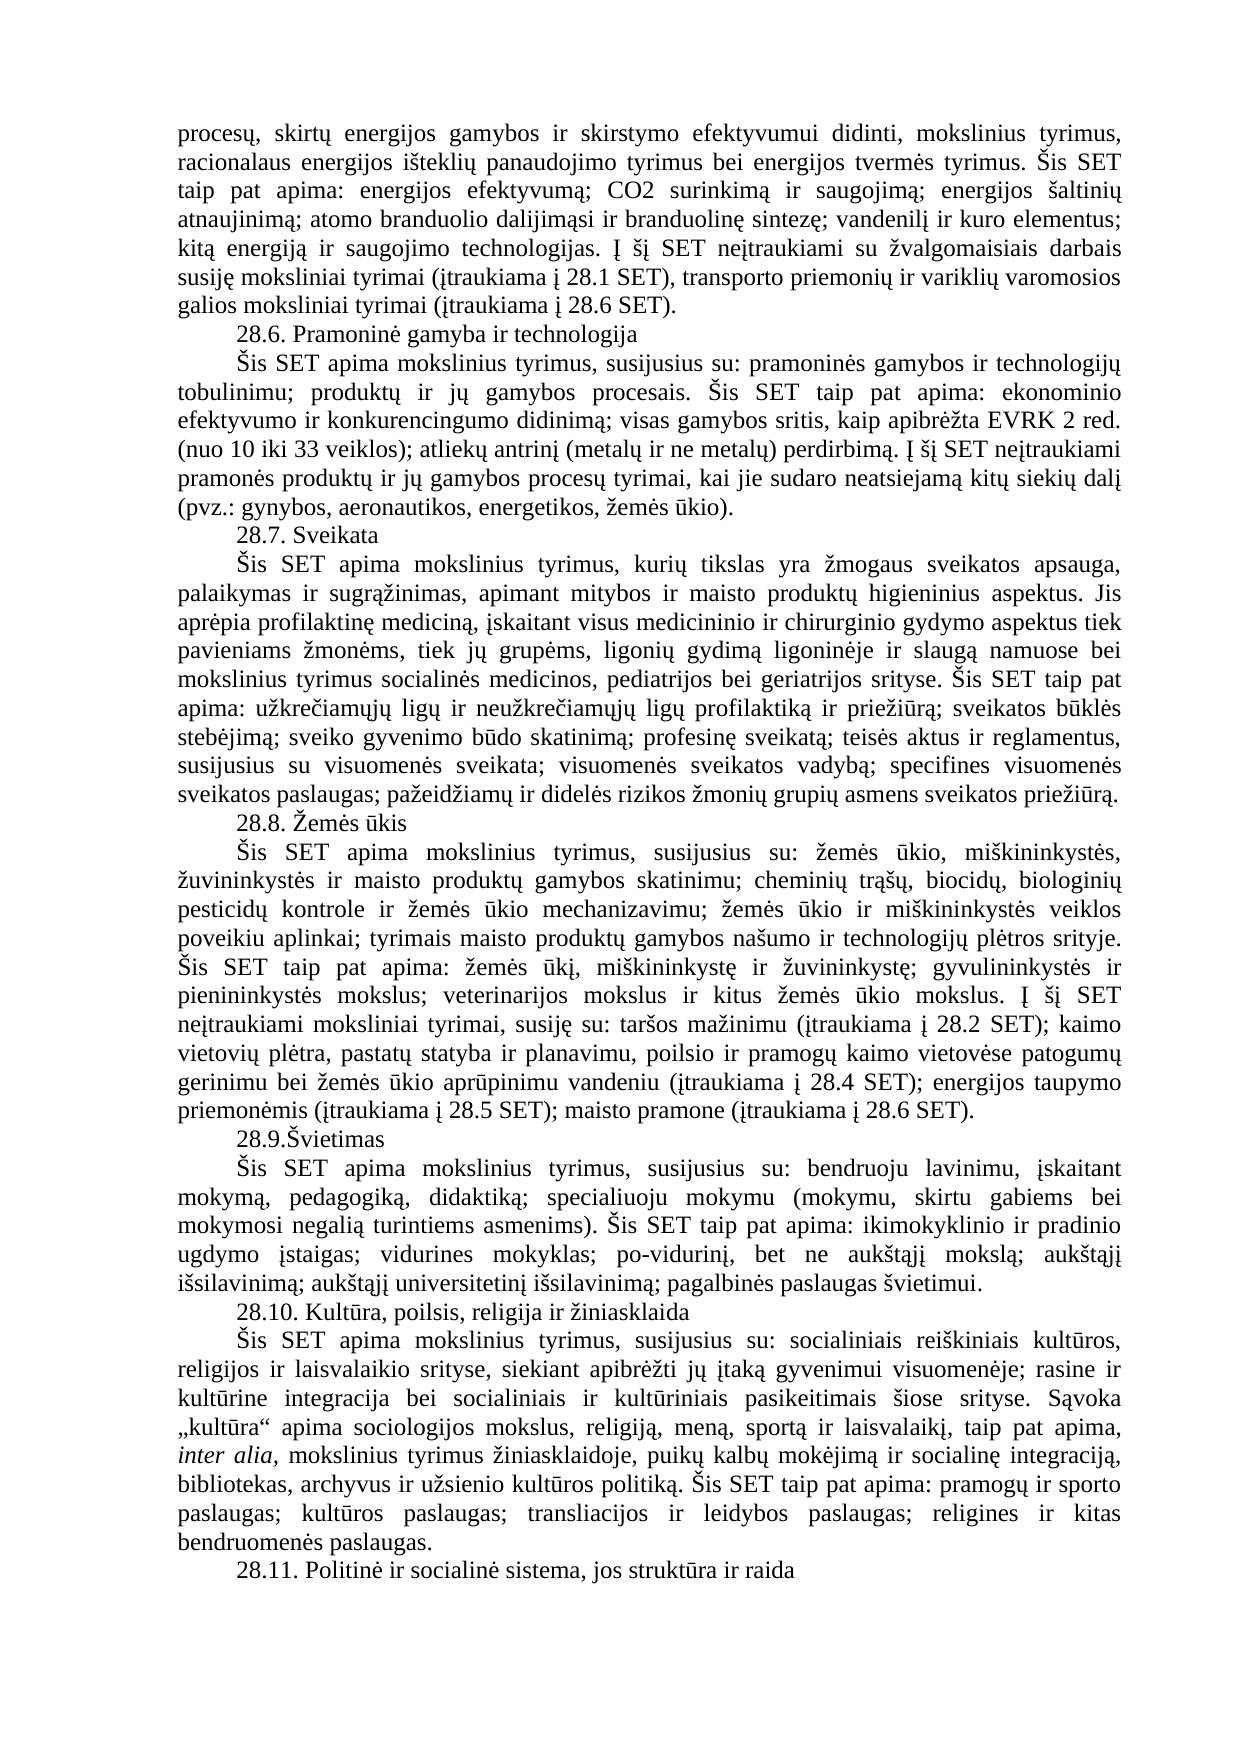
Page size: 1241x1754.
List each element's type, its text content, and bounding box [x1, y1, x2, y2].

text 28.10. Kultūra, poilsis, religija ir žiniasklaida [177, 1297, 1122, 1326]
text procesų, skirtų energijos gamybos ir skirstymo efektyvumui didinti, mokslinius tyrimus, racionalaus energijos išteklių panaudojimo tyrimus bei energijos tvermės tyrimus. Šis SET taip pat apima: energijos efektyvumą; CO2 surinkimą ir saugojimą; energijos šaltinių atnaujinimą; atomo branduolio dalijimąsi ir branduolinę sintezę; vandenilį ir kuro elementus; kitą energiją ir saugojimo technologijas. Į šį SET neįtraukiami su žvalgomaisiais darbais susiję moksliniai tyrimai (įtraukiama į 28.1 SET), transporto priemonių ir variklių varomosios galios moksliniai tyrimai (įtraukiama į 28.6 SET). [177, 118, 1122, 319]
text 28.6. Pramoninė gamyba ir technologija [177, 319, 1122, 348]
text Šis SET apima mokslinius tyrimus, susijusius su: žemės ūkio, miškininkystės, žuvininkystės ir maisto produktų gamybos skatinimu; cheminių trąšų, biocidų, biologinių pesticidų kontrole ir žemės ūkio mechanizavimu; žemės ūkio ir miškininkystės veiklos poveikiu aplinkai; tyrimais maisto produktų gamybos našumo ir technologijų plėtros srityje. Šis SET taip pat apima: žemės ūkį, miškininkystę ir žuvininkystę; gyvulininkystės ir pienininkystės mokslus; veterinarijos mokslus ir kitus žemės ūkio mokslus. Į šį SET neįtraukiami moksliniai tyrimai, susiję su: taršos mažinimu (įtraukiama į 28.2 SET); kaimo vietovių plėtra, pastatų statyba ir planavimu, poilsio ir pramogų kaimo vietovėse patogumų gerinimu bei žemės ūkio aprūpinimu vandeniu (įtraukiama į 28.4 SET); energijos taupymo priemonėmis (įtraukiama į 28.5 SET); maisto pramone (įtraukiama į 28.6 SET). [177, 837, 1122, 1124]
text Šis SET apima mokslinius tyrimus, susijusius su: pramoninės gamybos ir technologijų tobulinimu; produktų ir jų gamybos procesais. Šis SET taip pat apima: ekonominio efektyvumo ir konkurencingumo didinimą; visas gamybos sritis, kaip apibrėžta EVRK 2 red. (nuo 10 iki 33 veiklos); atliekų antrinį (metalų ir ne metalų) perdirbimą. Į šį SET neįtraukiami pramonės produktų ir jų gamybos procesų tyrimai, kai jie sudaro neatsiejamą kitų siekių dalį (pvz.: gynybos, aeronautikos, energetikos, žemės ūkio). [177, 348, 1122, 521]
text 28.9.Švietimas [177, 1124, 1122, 1153]
text Šis SET apima mokslinius tyrimus, susijusius su: bendruoju lavinimu, įskaitant mokymą, pedagogiką, didaktiką; specialiuoju mokymu (mokymu, skirtu gabiems bei mokymosi negalią turintiems asmenims). Šis SET taip pat apima: ikimokyklinio ir pradinio ugdymo įstaigas; vidurines mokyklas; po-vidurinį, bet ne aukštąjį mokslą; aukštąjį išsilavinimą; aukštąjį universitetinį išsilavinimą; pagalbinės paslaugas švietimui. [177, 1153, 1122, 1297]
text Šis SET apima mokslinius tyrimus, kurių tikslas yra žmogaus sveikatos apsauga, palaikymas ir sugrąžinimas, apimant mitybos ir maisto produktų higieninius aspektus. Jis aprėpia profilaktinę mediciną, įskaitant visus medicininio ir chirurginio gydymo aspektus tiek pavieniams žmonėms, tiek jų grupėms, ligonių gydimą ligoninėje ir slaugą namuose bei mokslinius tyrimus socialinės medicinos, pediatrijos bei geriatrijos srityse. Šis SET taip pat apima: užkrečiamųjų ligų ir neužkrečiamųjų ligų profilaktiką ir priežiūrą; sveikatos būklės stebėjimą; sveiko gyvenimo būdo skatinimą; profesinę sveikatą; teisės aktus ir reglamentus, susijusius su visuomenės sveikata; visuomenės sveikatos vadybą; specifines visuomenės sveikatos paslaugas; pažeidžiamų ir didelės rizikos žmonių grupių asmens sveikatos priežiūrą. [177, 549, 1122, 808]
text 28.8. Žemės ūkis [177, 808, 1122, 837]
text 28.11. Politinė ir socialinė sistema, jos struktūra ir raida [177, 1556, 1122, 1584]
text 28.7. Sveikata [177, 521, 1122, 549]
text Šis SET apima mokslinius tyrimus, susijusius su: socialiniais reiškiniais kultūros, religijos ir laisvalaikio srityse, siekiant apibrėžti jų įtaką gyvenimui visuomenėje; rasine ir kultūrine integracija bei socialiniais ir kultūriniais pasikeitimais šiose srityse. Sąvoka „kultūra“ apima sociologijos mokslus, religiją, meną, sportą ir laisvalaikį, taip pat apima, inter alia, mokslinius tyrimus žiniasklaidoje, puikų kalbų mokėjimą ir socialinę integraciją, bibliotekas, archyvus ir užsienio kultūros politiką. Šis SET taip pat apima: pramogų ir sporto paslaugas; kultūros paslaugas; transliacijos ir leidybos paslaugas; religines ir kitas bendruomenės paslaugas. [177, 1326, 1122, 1556]
